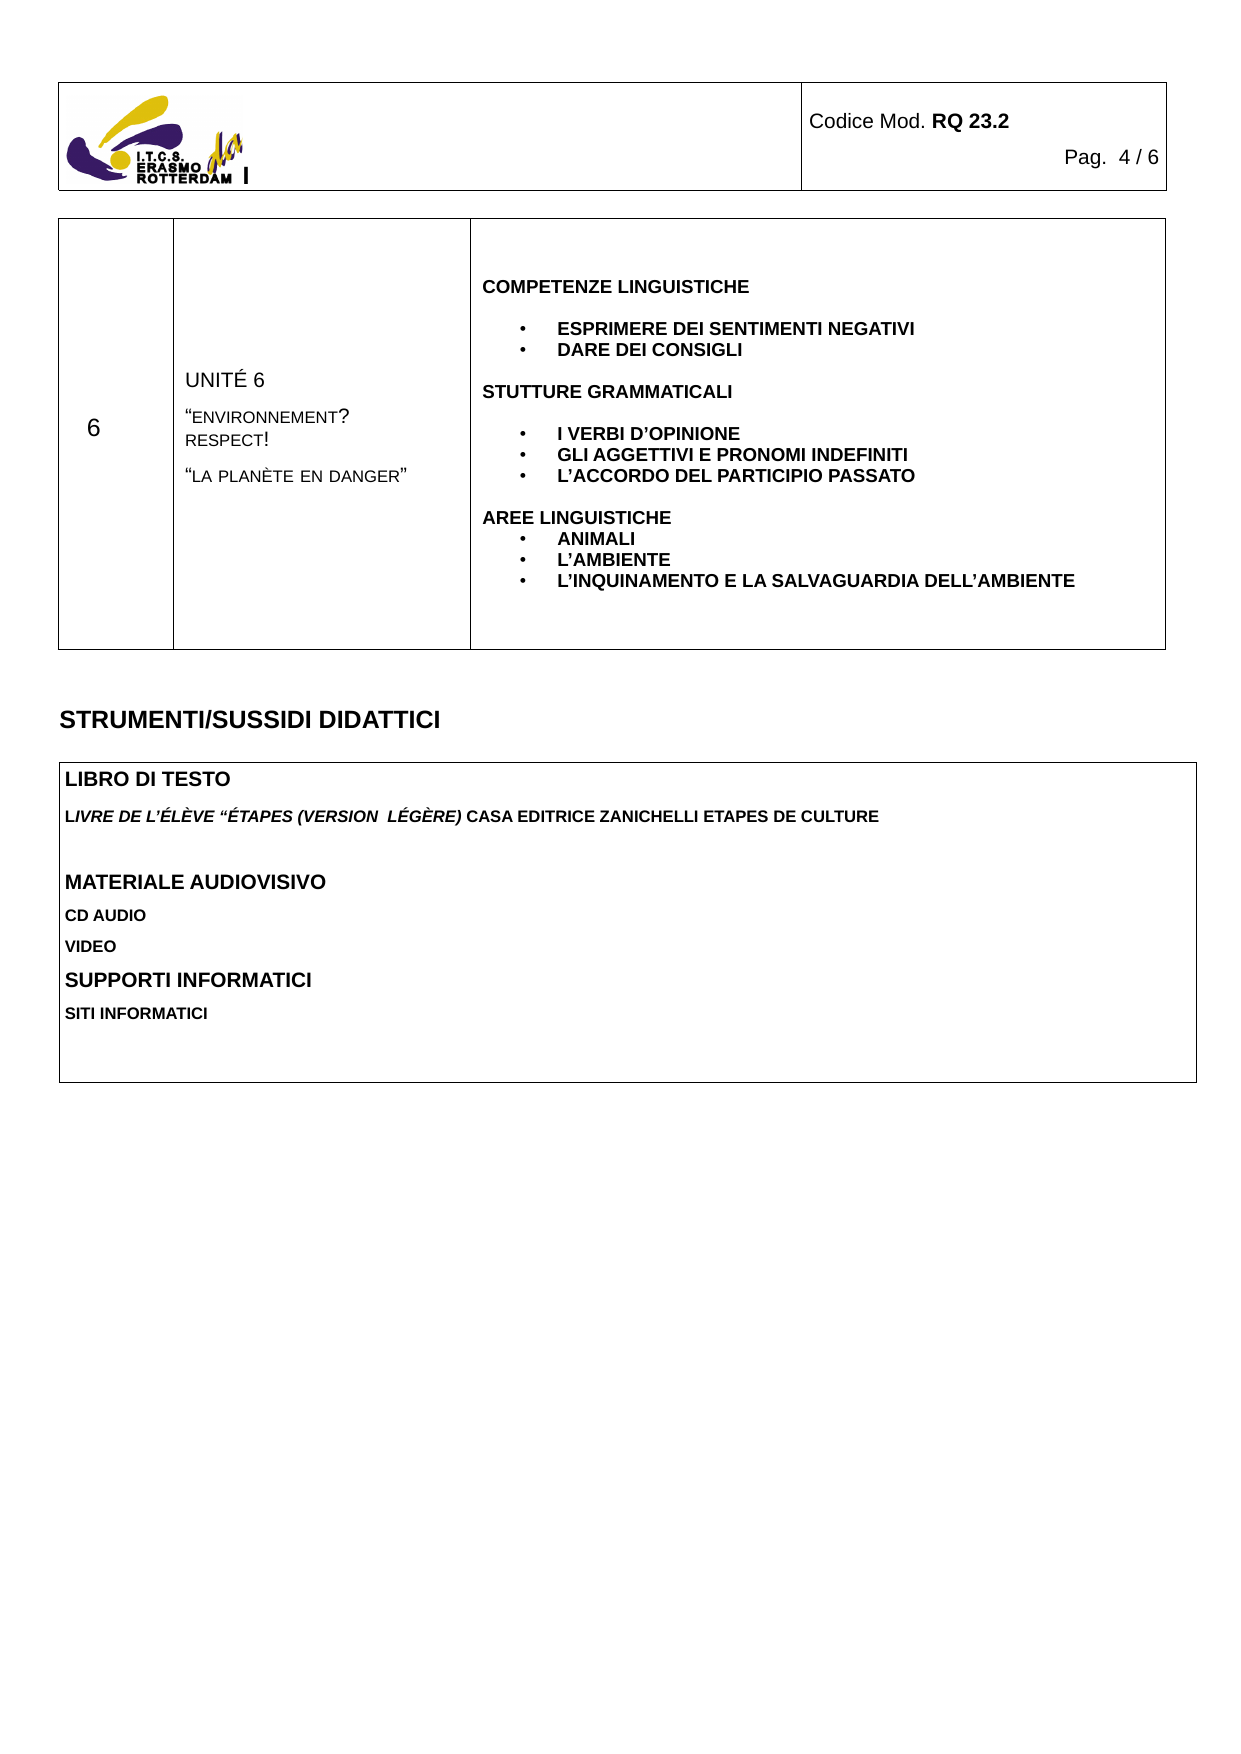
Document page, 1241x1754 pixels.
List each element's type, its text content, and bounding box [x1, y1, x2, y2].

table_header LIBRO DI TESTO LIVRE DE L’élèVE “éTAPES (VERSION LéGèRE) CASA EDITRICE ZANICHELLI ETAPES DE CULTURE MATERIALE AUDIOVISIVO CD AUDIO VIDEO SUPPORTI INFORMATICI SITI INFORMATICI [60, 763, 1196, 1082]
table_cell 6 [59, 219, 173, 649]
table_cell UNITÉ 6 “environnement?respect! “la planète en danger” [174, 219, 470, 649]
text STRUMENTI/SUSSIDI DIDATTICI [59, 706, 1196, 734]
table_cell COMPETENZE LINGUISTICHE ESPRIMERE DEI SENTIMENTI NEGATIVI DARE DEI CONSIGLI STUTTURE GRAMMATICALI I VERBI D’OPINIONE GLI AGGETTIVI E PRONOMI INDEFINITI L’ACCORDO DEL PARTICIPIO PASSATO AREE LINGUISTICHE ANIMALI L’AMBIENTE L’INQUINAMENTO E LA SALVAGUARDIA DELL’AMBIENTE [471, 219, 1165, 649]
